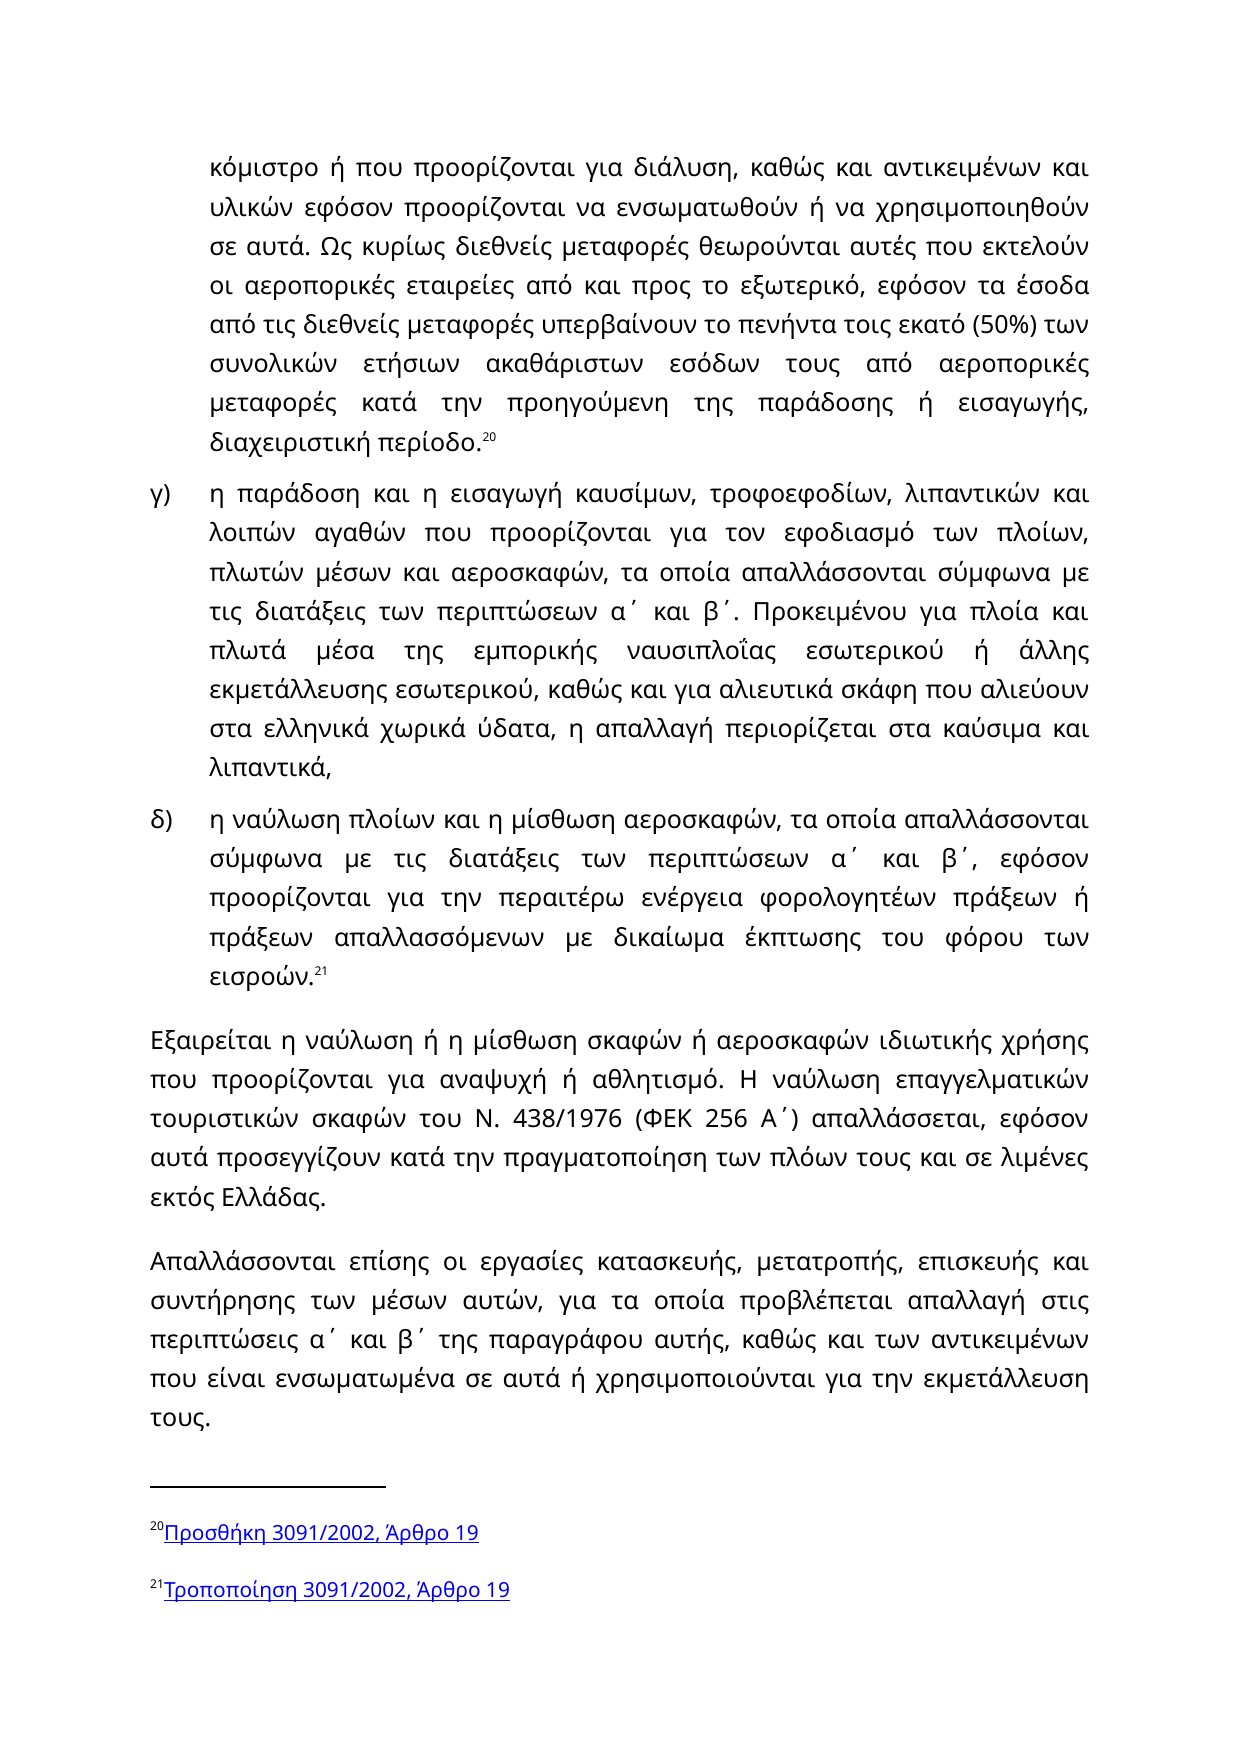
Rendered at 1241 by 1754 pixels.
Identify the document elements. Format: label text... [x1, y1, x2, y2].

text Απαλλάσσονται επίσης οι εργασίες κατασκευής, μετατροπής, επισκευής και συντήρησης των μέσων αυτών, για τα οποία προβλέπεται απαλλαγή στις περιπτώσεις α΄ και β΄ της παραγράφου αυτής, καθώς και των αντικειμένων που είναι ενσωματωμένα σε αυτά ή χρησιμοποιούνται για την εκμετάλλευση τους. [150, 1243, 1090, 1434]
text Εξαιρείται η ναύλωση ή η μίσθωση σκαφών ή αεροσκαφών ιδιωτικής χρήσης που προορίζονται για αναψυχή ή αθλητισμό. Η ναύλωση επαγγελματικών τουριστικών σκαφών του Ν. 438/1976 (ΦΕΚ 256 Α΄) απαλλάσσεται, εφόσον αυτά προσεγγίζουν κατά την πραγματοποίηση των πλόων τους και σε λιμένες εκτός Ελλάδας. [150, 1022, 1090, 1213]
list γ) η παράδοση και η εισαγωγή καυσίμων, τροφοεφοδίων, λιπαντικών και λοιπών αγαθών που προορίζονται για τον εφοδιασμό των πλοίων, πλωτών μέσων και αεροσκαφών, τα οποία απαλλάσσονται σύμφωνα με τις διατάξεις των περιπτώσεων α΄ και β΄. Προκειμένου για πλοία και πλωτά μέσα της εμπορικής ναυσιπλοΐας εσωτερικού ή άλλης εκμετάλλευσης εσωτερικού, καθώς και για αλιευτικά σκάφη που αλιεύουν στα ελληνικά χωρικά ύδατα, η απαλλαγή περιορίζεται στα καύσιμα και λιπαντικά, [150, 476, 1090, 784]
text Προσθήκη 3091/2002, Άρθρο 19 [150, 1518, 1090, 1546]
list κόμιστρο ή που προορίζονται για διάλυση, καθώς και αντικειμένων και υλικών εφόσον προορίζονται να ενσωματωθούν ή να χρησιμοποιηθούν σε αυτά. Ως κυρίως διεθνείς μεταφορές θεωρούνται αυτές που εκτελούν οι αεροπορικές εταιρείες από και προς το εξωτερικό, εφόσον τα έσοδα από τις διεθνείς μεταφορές υπερβαίνουν το πενήντα τοις εκατό (50%) των συνολικών ετήσιων ακαθάριστων εσόδων τους από αεροπορικές μεταφορές κατά την προηγούμενη της παράδοσης ή εισαγωγής, διαχειριστική περίοδο. [150, 150, 1090, 458]
text Τροποποίηση 3091/2002, Άρθρο 19 [150, 1576, 1090, 1604]
list δ) η ναύλωση πλοίων και η μίσθωση αεροσκαφών, τα οποία απαλλάσσονται σύμφωνα με τις διατάξεις των περιπτώσεων α΄ και β΄, εφόσον προορίζονται για την περαιτέρω ενέργεια φορολογητέων πράξεων ή πράξεων απαλλασσόμενων με δικαίωμα έκπτωσης του φόρου των εισροών. [150, 802, 1090, 992]
